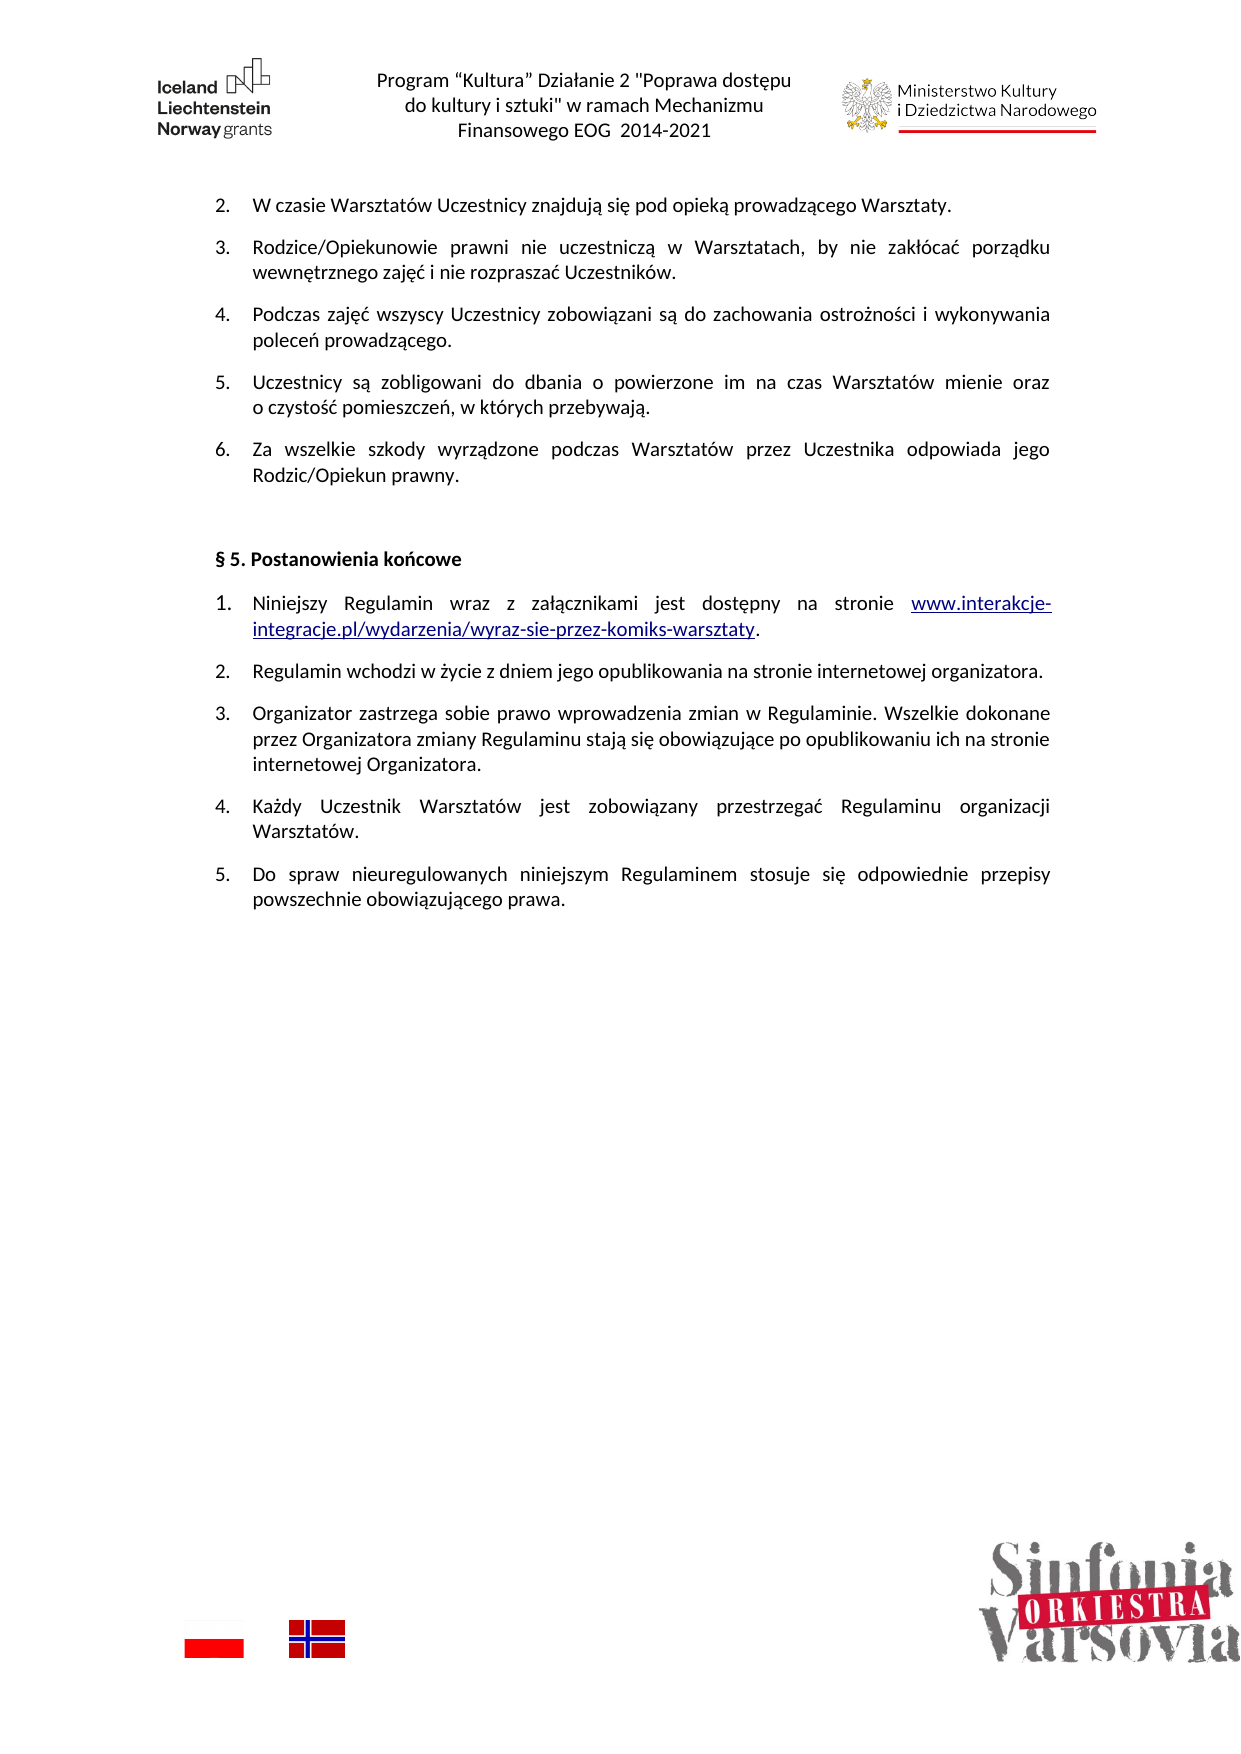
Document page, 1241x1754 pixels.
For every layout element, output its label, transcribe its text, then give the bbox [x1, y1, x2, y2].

text § 5. Postanowienia końcowe [215, 546, 1051, 572]
list Do spraw nieuregulowanych niniejszym Regulaminem stosuje się odpowiednie przepisy powszechnie obowiązującego prawa. [215, 861, 1051, 912]
list Niniejszy Regulamin wraz z załącznikami jest dostępny na stronie www.interakcje-integracje.pl/wydarzenia/wyraz-sie-przez-komiks-warsztaty. [215, 588, 1051, 642]
list Za wszelkie szkody wyrządzone podczas Warsztatów przez Uczestnika odpowiada jego Rodzic/Opiekun prawny. [215, 437, 1051, 487]
list W czasie Warsztatów Uczestnicy znajdują się pod opieką prowadzącego Warsztaty. [215, 192, 1051, 217]
list Każdy Uczestnik Warsztatów jest zobowiązany przestrzegać Regulaminu organizacji Warsztatów. [215, 793, 1051, 844]
list Organizator zastrzega sobie prawo wprowadzenia zmian w Regulaminie. Wszelkie dokonane przez Organizatora zmiany Regulaminu stają się obowiązujące po opublikowaniu ich na stronie internetowej Organizatora. [215, 700, 1051, 777]
list Podczas zajęć wszyscy Uczestnicy zobowiązani są do zachowania ostrożności i wykonywania poleceń prowadzącego. [215, 302, 1051, 352]
list Uczestnicy są zobligowani do dbania o powierzone im na czas Warsztatów mienie oraz o czystość pomieszczeń, w których przebywają. [215, 369, 1051, 420]
list Regulamin wchodzi w życie z dniem jego opublikowania na stronie internetowej organizatora. [215, 658, 1051, 684]
list Rodzice/Opiekunowie prawni nie uczestniczą w Warsztatach, by nie zakłócać porządku wewnętrznego zajęć i nie rozpraszać Uczestników. [215, 234, 1051, 285]
